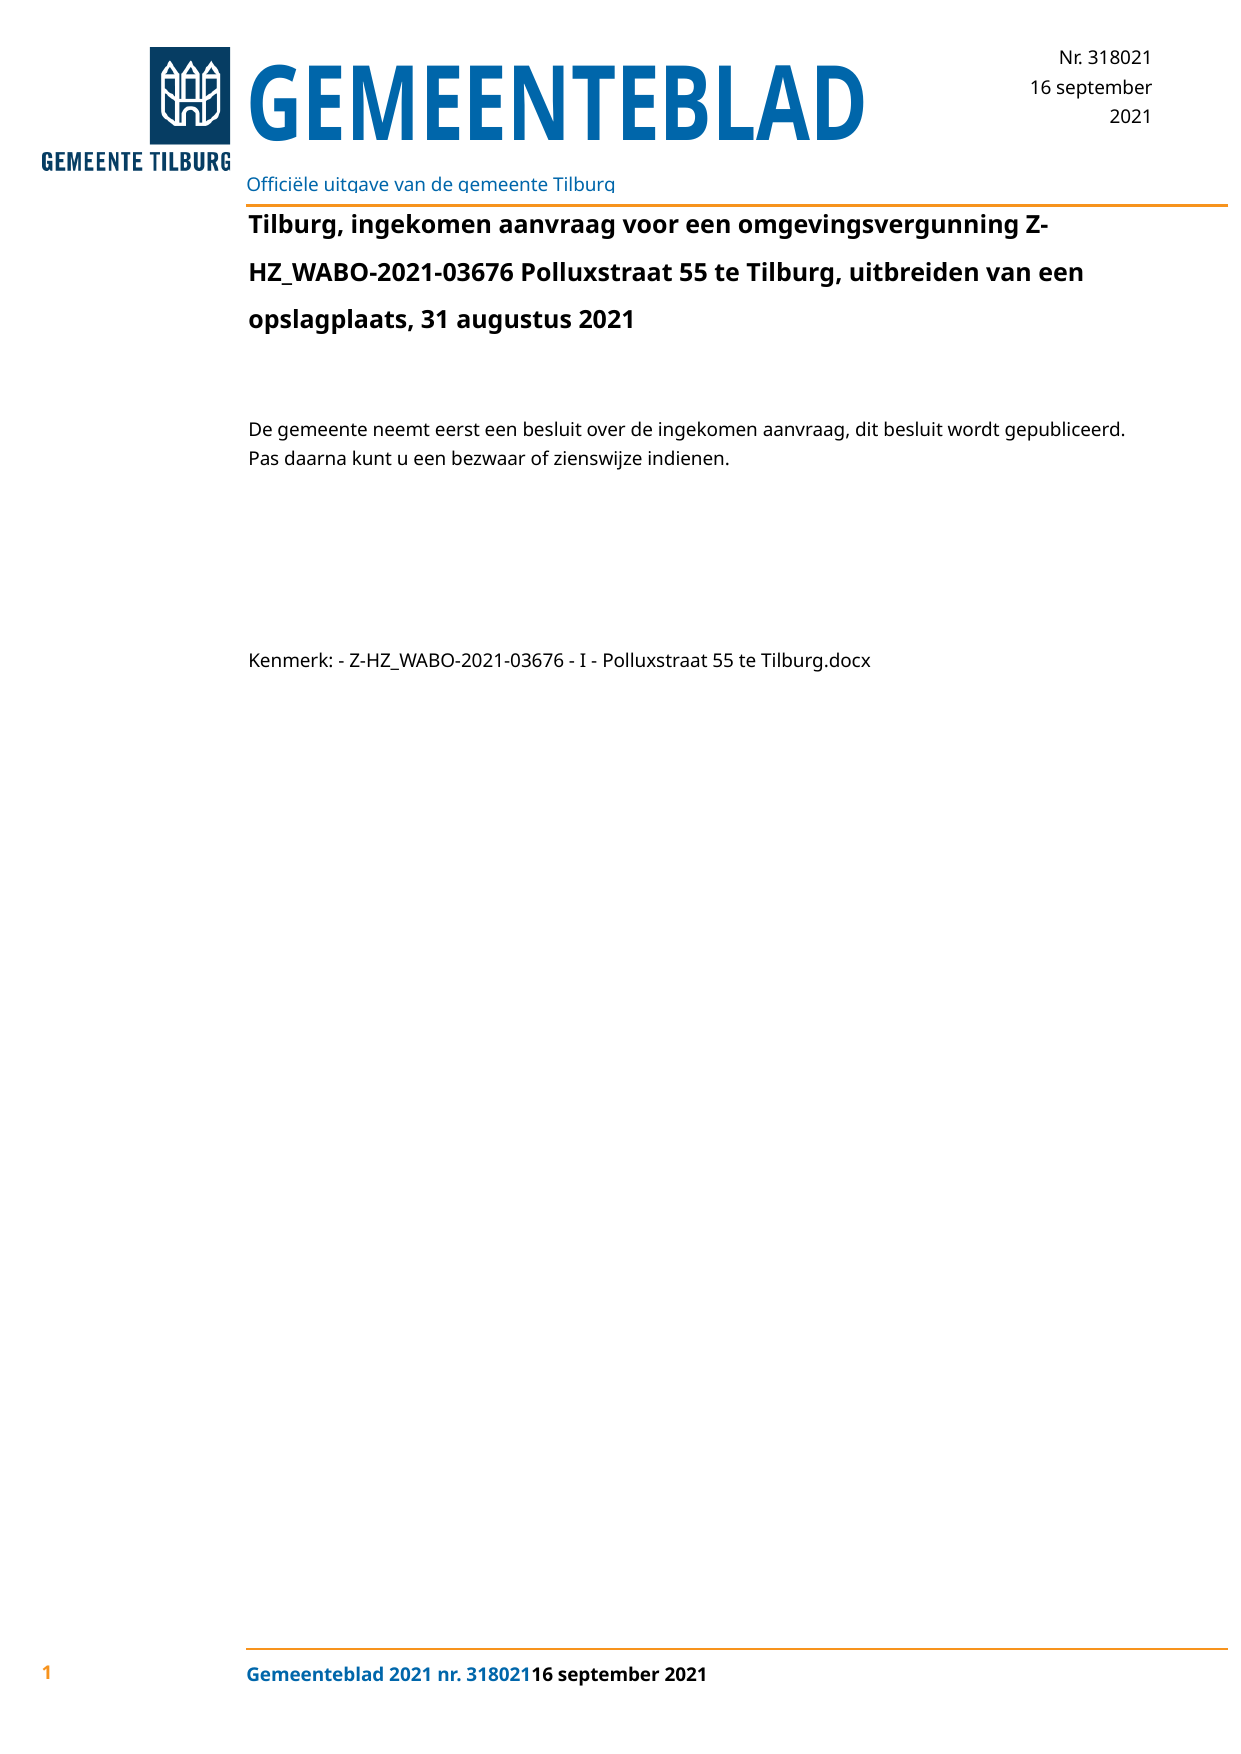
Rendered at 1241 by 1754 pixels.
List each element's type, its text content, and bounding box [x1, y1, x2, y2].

picture [41, 47, 231, 172]
text De gemeente neemt eerst een besluit over de ingekomen aanvraag, dit besluit wordt gepubliceerd. Pas daarna kunt u een bezwaar of zienswijze indienen. [248, 416, 1152, 471]
text Kenmerk: - Z-HZ_WABO-2021-03676 - I - Polluxstraat 55 te Tilburg.docx [248, 647, 1152, 673]
text Tilburg, ingekomen aanvraag voor een omgevingsvergunning Z-HZ_WABO-2021-03676 Polluxstraat 55 te Tilburg, uitbreiden van een opslagplaats, 31 augustus 2021 [248, 207, 1152, 336]
